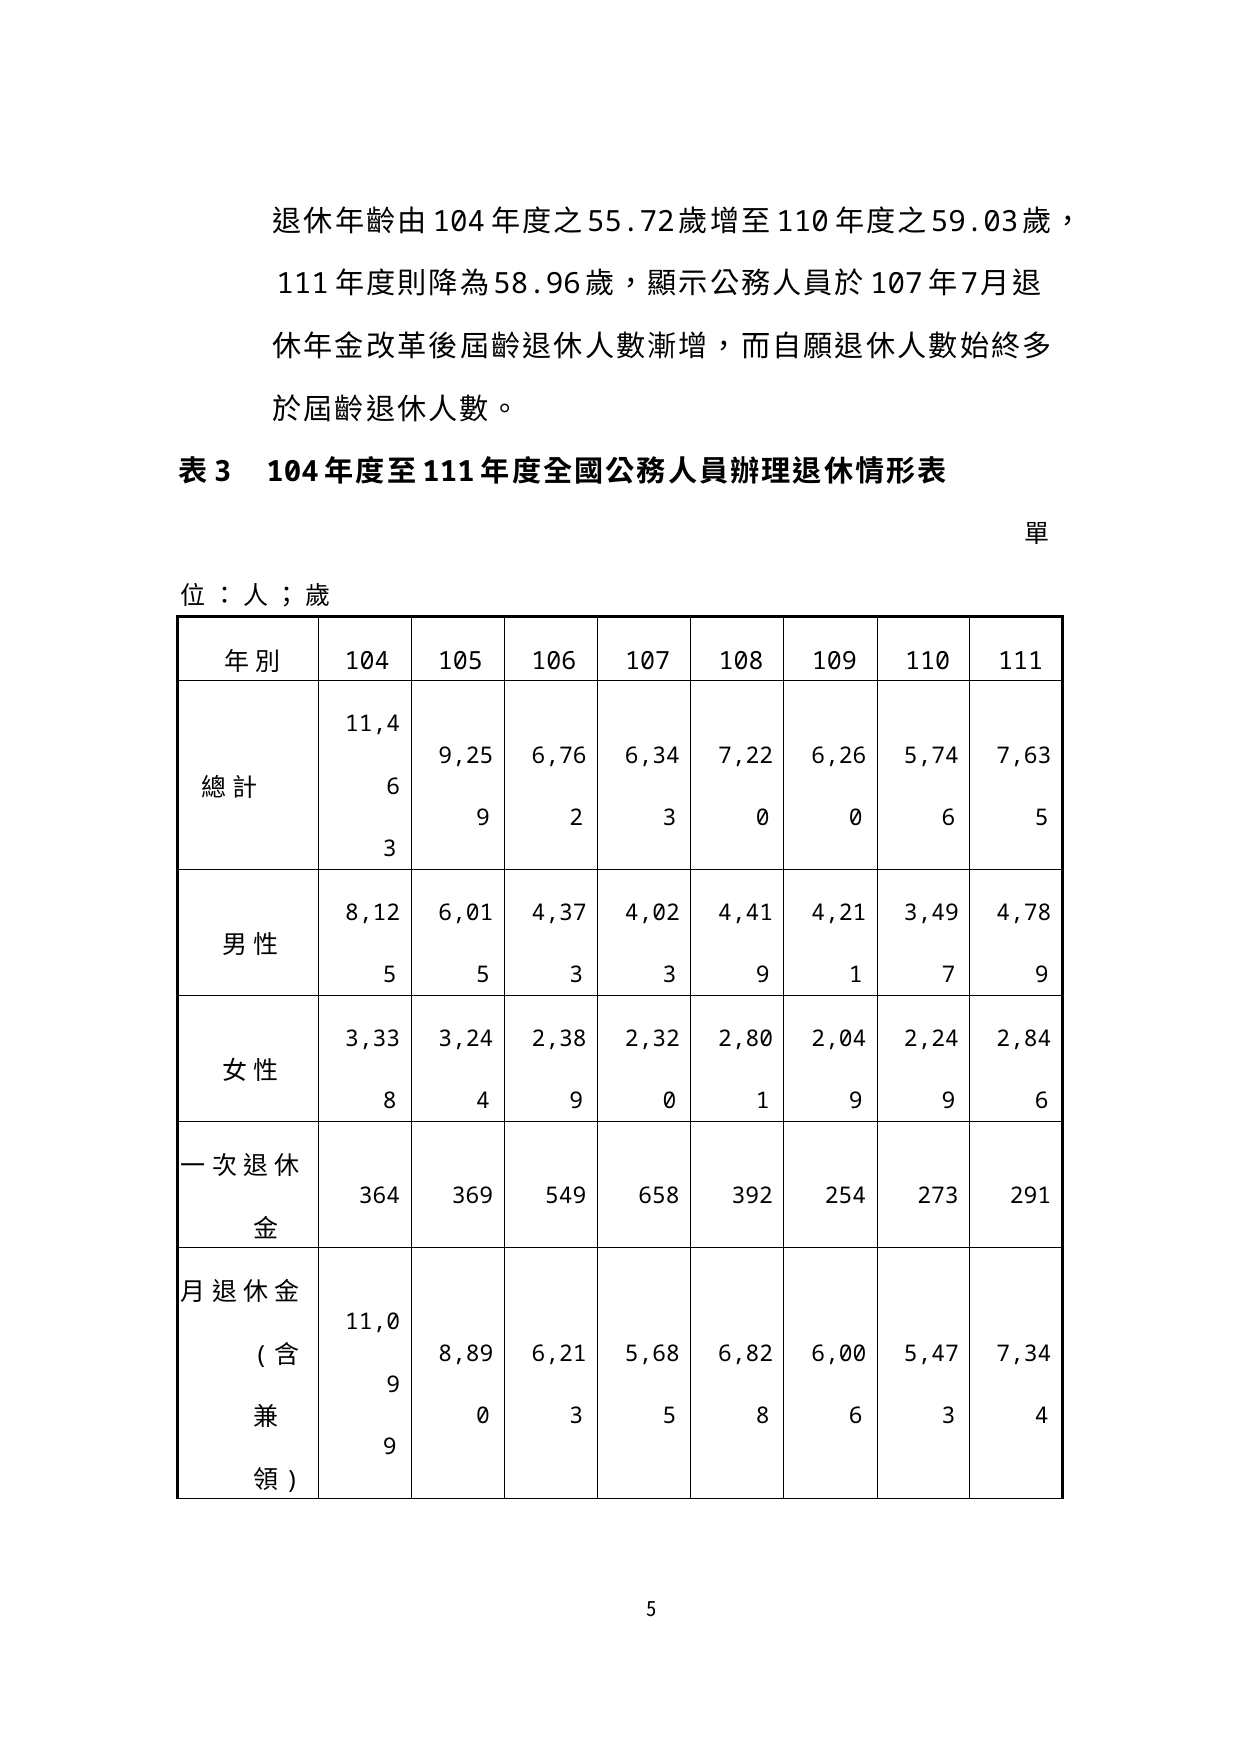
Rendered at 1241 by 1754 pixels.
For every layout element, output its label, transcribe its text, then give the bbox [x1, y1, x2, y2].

text 單位：人；歲 [177, 490, 1063, 615]
table_cell 一次退休金 [179, 1122, 318, 1247]
table_cell 3,338 [319, 996, 411, 1121]
table_header 年別 [179, 618, 318, 680]
table_cell 6,343 [598, 681, 690, 869]
table_cell 6,213 [505, 1248, 597, 1498]
table_cell 4,211 [784, 870, 877, 995]
table_cell 392 [691, 1122, 783, 1247]
table_header 110 [878, 618, 969, 680]
table_cell 4,789 [970, 870, 1061, 995]
table_header 109 [784, 618, 877, 680]
table_cell 291 [970, 1122, 1061, 1247]
table_cell 7,344 [970, 1248, 1061, 1498]
table_cell 2,320 [598, 996, 690, 1121]
table_cell 2,801 [691, 996, 783, 1121]
table_cell 男性 [179, 870, 318, 995]
table_cell 6,762 [505, 681, 597, 869]
table_cell 女性 [179, 996, 318, 1121]
table_cell 5,746 [878, 681, 969, 869]
table_header 107 [598, 618, 690, 680]
table_cell 8,125 [319, 870, 411, 995]
table_cell 8,890 [412, 1248, 504, 1498]
table_cell 6,006 [784, 1248, 877, 1498]
table_cell 549 [505, 1122, 597, 1247]
table_cell 658 [598, 1122, 690, 1247]
table_cell 364 [319, 1122, 411, 1247]
table_cell 11,463 [319, 681, 411, 869]
table_cell 2,249 [878, 996, 969, 1121]
table_cell 3,497 [878, 870, 969, 995]
table_cell 月退休金(含兼領) [179, 1248, 318, 1498]
table_header 111 [970, 618, 1061, 680]
table_header 104 [319, 618, 411, 680]
text 參據近年全國公務人員辦理退休情形(詳表3)，退休人數由104年度1萬1,463人之高峰，逐年下滑，除108年度反增為7,220人外，110年度降至5,746人，為近年新低點，惟111年度辦理退休人數遽增為7,635人，增幅32.88%，銓敘部稱係受111年7月1日退休公務人員或遺族定期退撫給與調高2%影響所致；另自願退休人數亦有相似變動趨勢，除108年度由減反增為5,825人外，自104年度1萬186人降至110年度3,786人(減幅62.83%)，111年度則增至5,351人，增幅41.34%；而屆齡退休人數則為截然不同趨勢，由104年度1,035人逐年攀升至111年度2,248人，增幅117.20%。此外，平均退休年齡由104年度之55.72歲增至110年度之59.03歲，111年度則降為58.96歲，顯示公務人員於107年7月退休年金改革後屆齡退休人數漸增，而自願退休人數始終多於屆齡退休人數。 [266, 177, 1063, 427]
table_cell 9,259 [412, 681, 504, 869]
table_cell 4,373 [505, 870, 597, 995]
table_cell 273 [878, 1122, 969, 1247]
table_cell 7,635 [970, 681, 1061, 869]
table_cell 6,260 [784, 681, 877, 869]
table_header 105 [412, 618, 504, 680]
table_cell 2,846 [970, 996, 1061, 1121]
table_cell 2,389 [505, 996, 597, 1121]
table_cell 2,049 [784, 996, 877, 1121]
table_cell 4,023 [598, 870, 690, 995]
table_cell 254 [784, 1122, 877, 1247]
table_header 108 [691, 618, 783, 680]
table_cell 11,099 [319, 1248, 411, 1498]
table_cell 7,220 [691, 681, 783, 869]
table_cell 6,015 [412, 870, 504, 995]
text 表3 104年度至111年度全國公務人員辦理退休情形表 [177, 427, 1063, 490]
table_cell 總計 [179, 681, 318, 869]
table_cell 369 [412, 1122, 504, 1247]
table_header 106 [505, 618, 597, 680]
table_cell 4,419 [691, 870, 783, 995]
table_cell 5,473 [878, 1248, 969, 1498]
table_cell 3,244 [412, 996, 504, 1121]
table_cell 6,828 [691, 1248, 783, 1498]
table_cell 5,685 [598, 1248, 690, 1498]
